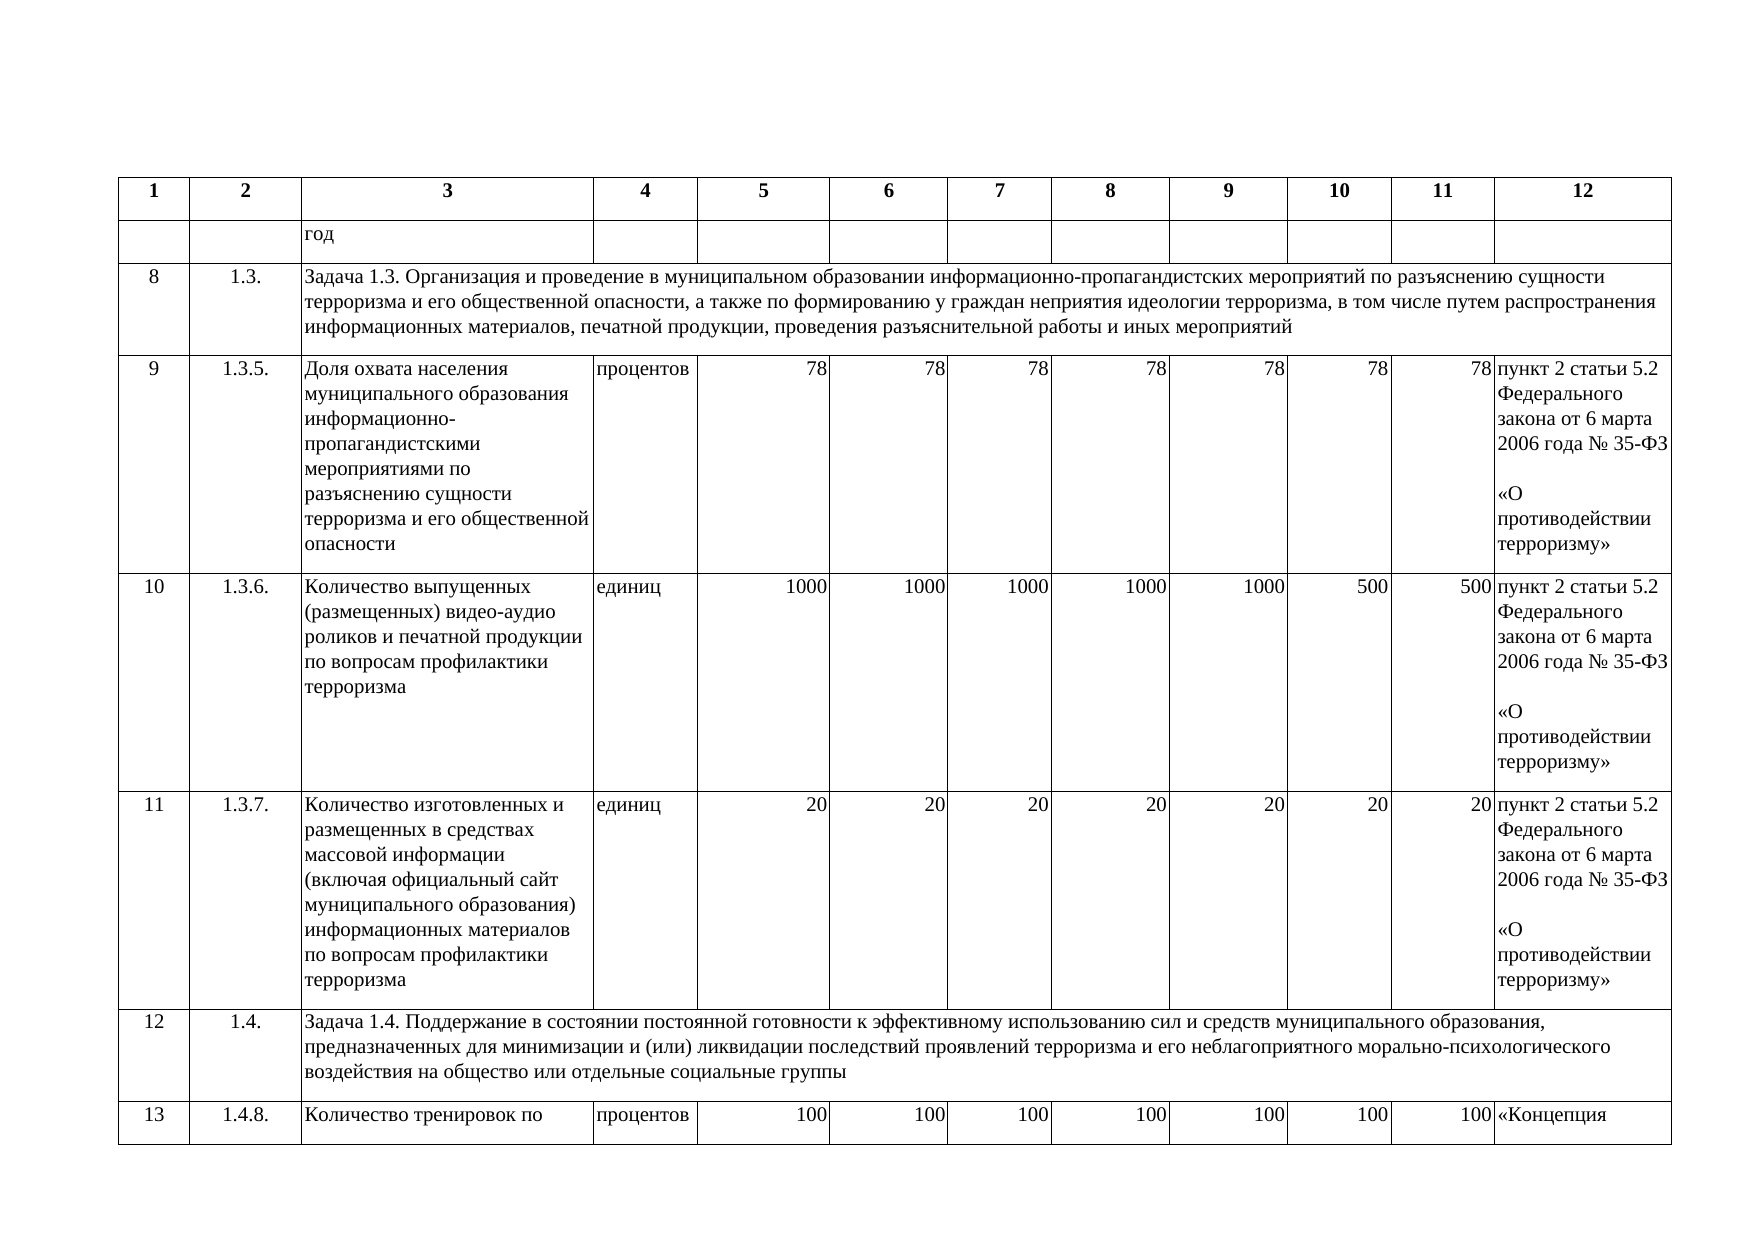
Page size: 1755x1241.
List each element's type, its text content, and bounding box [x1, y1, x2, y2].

table_cell 100 [1288, 1102, 1391, 1144]
table_cell 1000 [1170, 574, 1287, 791]
table_cell 78 [1392, 356, 1494, 573]
table_cell 100 [698, 1102, 829, 1144]
table_cell 500 [1288, 574, 1391, 791]
table_cell 20 [1170, 792, 1287, 1008]
table_header 3 [302, 178, 593, 220]
table_cell процентов [594, 356, 697, 573]
table_cell 12 [119, 1010, 189, 1101]
table_header 12 [1495, 178, 1671, 220]
table_cell 1.3.6. [190, 574, 301, 791]
table_cell Количество тренировок по [302, 1102, 593, 1144]
table_cell [1288, 221, 1391, 263]
table_cell [948, 221, 1051, 263]
table_cell 8 [119, 264, 189, 355]
table_cell [594, 221, 697, 263]
table_cell единиц [594, 574, 697, 791]
table_cell 1000 [830, 574, 947, 791]
table_cell 20 [948, 792, 1051, 1008]
table_header 6 [830, 178, 947, 220]
table_cell [830, 221, 947, 263]
table_cell 500 [1392, 574, 1494, 791]
table_cell 20 [1288, 792, 1391, 1008]
table_cell [190, 221, 301, 263]
table_cell Задача 1.3. Организация и проведение в муниципальном образовании информационно-пропагандистских мероприятий по разъяснению сущности терроризма и его общественной опасности, а также по формированию у граждан неприятия идеологии терроризма, в том числе путем распространения информационных материалов, печатной продукции, проведения разъяснительной работы и иных мероприятий [302, 264, 1671, 355]
table_cell 1.3.5. [190, 356, 301, 573]
table_cell 1000 [1052, 574, 1169, 791]
table_cell год [302, 221, 593, 263]
table_cell 100 [1392, 1102, 1494, 1144]
table_header 5 [698, 178, 829, 220]
table_cell 78 [1288, 356, 1391, 573]
table_cell 13 [119, 1102, 189, 1144]
table_cell [1052, 221, 1169, 263]
table_cell 100 [1170, 1102, 1287, 1144]
table_header 7 [948, 178, 1051, 220]
table_cell 78 [948, 356, 1051, 573]
table_cell пункт 2 статьи 5.2 Федерального закона от 6 марта 2006 года № 35-ФЗ «О противодействии терроризму» [1495, 792, 1671, 1008]
table_cell 20 [830, 792, 947, 1008]
table_header 2 [190, 178, 301, 220]
table_cell 9 [119, 356, 189, 573]
table_cell 100 [948, 1102, 1051, 1144]
table_cell 78 [1052, 356, 1169, 573]
table_cell 1.4.8. [190, 1102, 301, 1144]
table_cell «Концепция [1495, 1102, 1671, 1144]
table_cell [1170, 221, 1287, 263]
table_cell 1000 [948, 574, 1051, 791]
table_cell [119, 221, 189, 263]
table_header 4 [594, 178, 697, 220]
table_cell [1392, 221, 1494, 263]
table_cell 10 [119, 574, 189, 791]
table_cell [698, 221, 829, 263]
table_cell 1.3.7. [190, 792, 301, 1008]
table_header 1 [119, 178, 189, 220]
table_cell процентов [594, 1102, 697, 1144]
table_cell 20 [698, 792, 829, 1008]
table_cell 78 [1170, 356, 1287, 573]
table_cell Количество выпущенных (размещенных) видео-аудио роликов и печатной продукции по вопросам профилактики терроризма [302, 574, 593, 791]
table_cell 20 [1392, 792, 1494, 1008]
table_cell Доля охвата населения муниципального образования информационно-пропагандистскими мероприятиями по разъяснению сущности терроризма и его общественной опасности [302, 356, 593, 573]
table_header 10 [1288, 178, 1391, 220]
table_cell пункт 2 статьи 5.2 Федерального закона от 6 марта 2006 года № 35-ФЗ «О противодействии терроризму» [1495, 574, 1671, 791]
table_header 8 [1052, 178, 1169, 220]
table_cell единиц [594, 792, 697, 1008]
table_cell пункт 2 статьи 5.2 Федерального закона от 6 марта 2006 года № 35-ФЗ «О противодействии терроризму» [1495, 356, 1671, 573]
table_cell 1.4. [190, 1010, 301, 1101]
table_cell 20 [1052, 792, 1169, 1008]
table_header 9 [1170, 178, 1287, 220]
table_cell 100 [830, 1102, 947, 1144]
table_header 11 [1392, 178, 1494, 220]
table_cell Количество изготовленных и размещенных в средствах массовой информации (включая официальный сайт муниципального образования) информационных материалов по вопросам профилактики терроризма [302, 792, 593, 1008]
table_cell 1.3. [190, 264, 301, 355]
table_cell 1000 [698, 574, 829, 791]
table_cell Задача 1.4. Поддержание в состоянии постоянной готовности к эффективному использованию сил и средств муниципального образования, предназначенных для минимизации и (или) ликвидации последствий проявлений терроризма и его неблагоприятного морально-психологического воздействия на общество или отдельные социальные группы [302, 1010, 1671, 1101]
table_cell 78 [698, 356, 829, 573]
table_cell 11 [119, 792, 189, 1008]
table_cell 78 [830, 356, 947, 573]
table_cell 100 [1052, 1102, 1169, 1144]
table_cell [1495, 221, 1671, 263]
